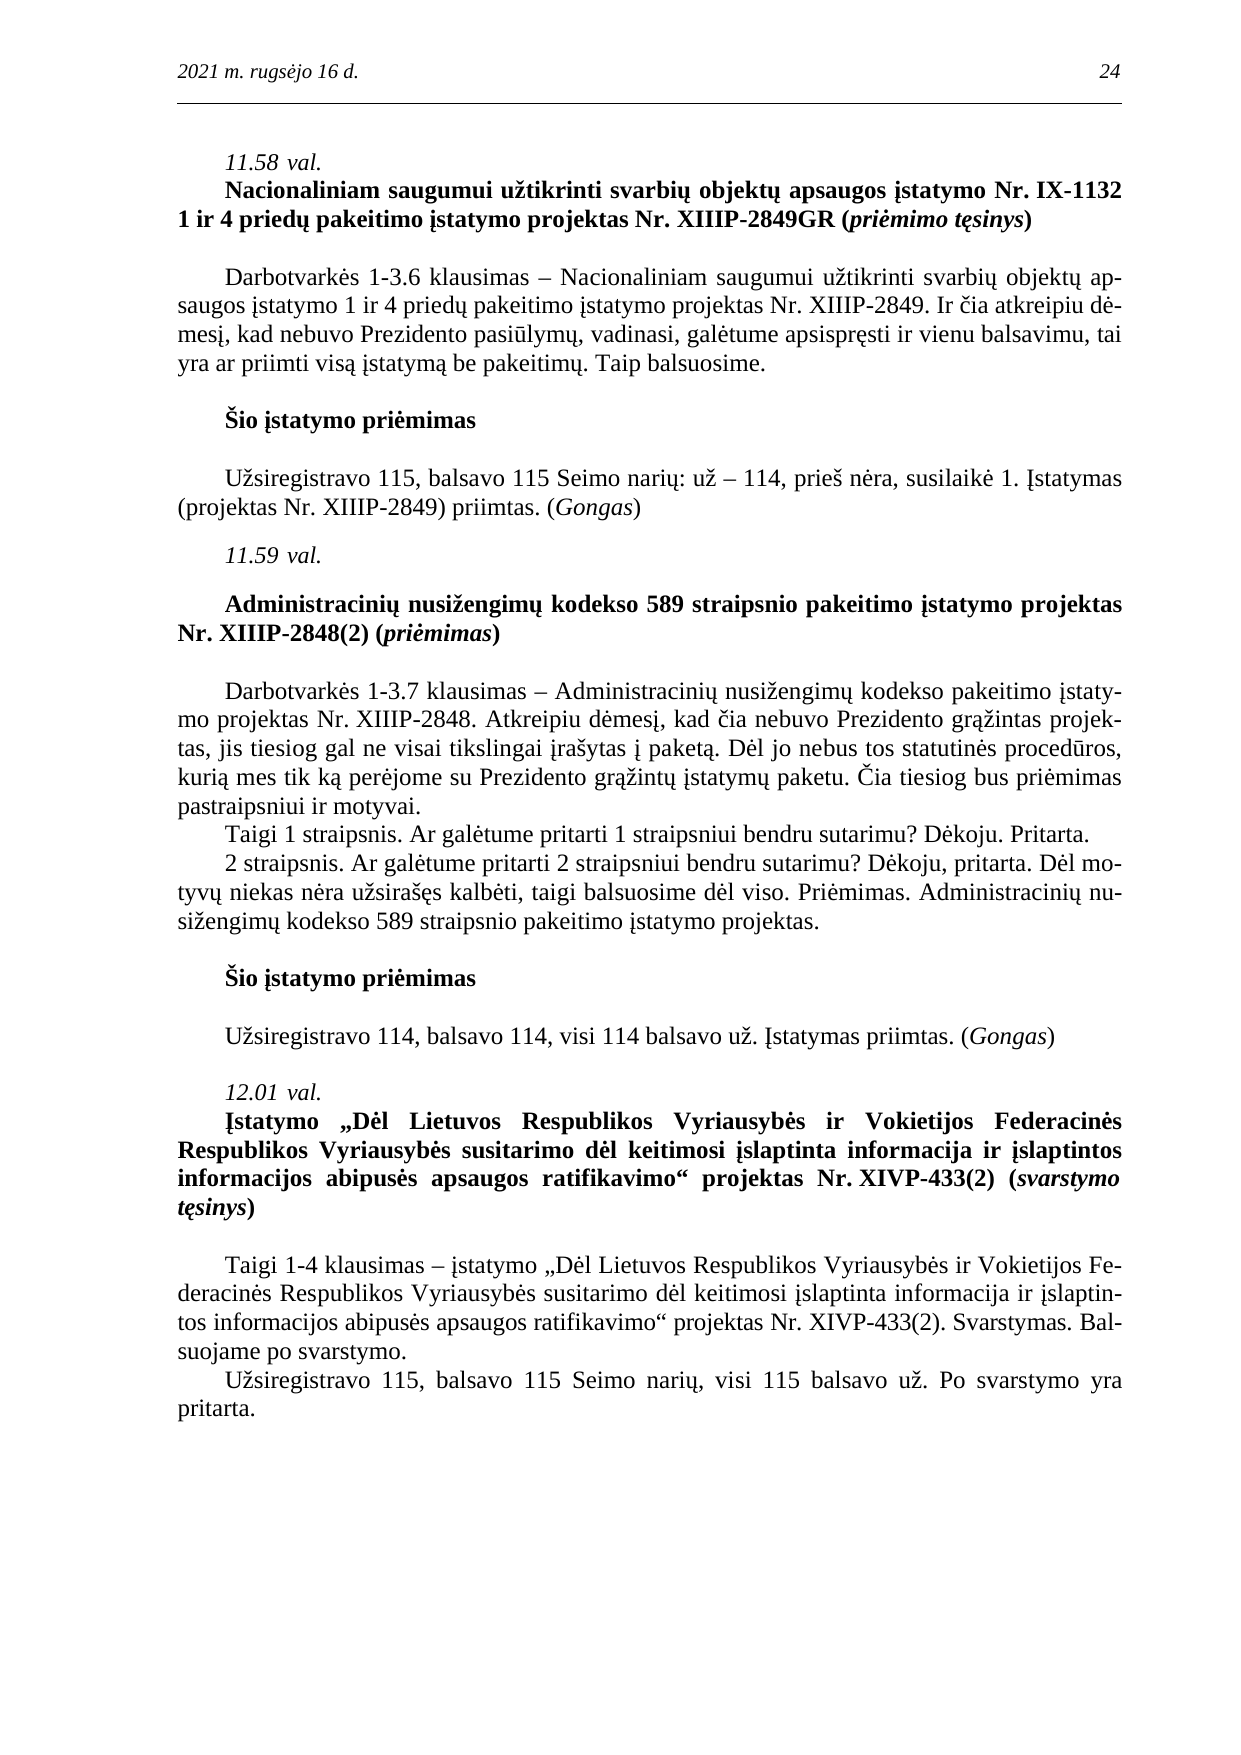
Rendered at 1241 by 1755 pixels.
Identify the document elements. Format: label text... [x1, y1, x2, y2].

text Dar­bo­tvarkės 1-3.6 klau­si­mas – Na­cio­na­li­niam sau­gu­mui už­tik­rin­ti svar­bių ob­jek­tų ap­sau­gos įsta­ty­mo 1 ir 4 prie­dų pa­kei­ti­mo įsta­ty­mo pro­jek­tas Nr. XIIIP-2849. Ir čia at­krei­piu dė­me­sį, kad ne­bu­vo Pre­zi­den­to pa­siū­ly­mų, va­di­na­si, ga­lė­tu­me ap­si­spręs­ti ir vie­nu bal­sa­vi­mu, tai yra ar pri­im­ti vi­są įsta­ty­mą be pa­kei­ti­mų. Taip bal­suo­si­me. [177, 262, 1122, 377]
text Už­si­re­gist­ra­vo 115, bal­sa­vo 115 Sei­mo na­rių: už – 114, prieš nė­ra, su­si­lai­kė 1. Įsta­ty­mas (pro­jek­tas Nr. XIIIP-2849) pri­im­tas. (Gon­gas) [177, 463, 1122, 520]
text Na­cio­na­li­niam sau­gu­mui už­tik­rin­ti svar­bių ob­jek­tų ap­sau­gos įsta­ty­mo Nr. IX-1132 1 ir 4 prie­dų pa­kei­ti­mo įsta­ty­mo pro­jek­tas Nr. XIIIP-2849GR (pri­ėmi­mo tę­si­nys) [177, 175, 1122, 233]
text Šio įsta­ty­mo pri­ėmi­mas [177, 405, 1122, 434]
text Šio įsta­ty­mo pri­ėmi­mas [177, 963, 1122, 992]
text 2 straips­nis. Ar ga­lė­tu­me pri­tar­ti 2 straips­niui ben­dru su­ta­ri­mu? Dė­ko­ju, pri­tar­ta. Dėl mo­ty­vų nie­kas nė­ra už­si­ra­šęs kal­bė­ti, tai­gi bal­suo­si­me dėl vi­so. Pri­ėmi­mas. Ad­mi­nist­ra­ci­nių nu­si­žen­gi­mų ko­dek­so 589 straips­nio pa­kei­ti­mo įsta­ty­mo pro­jek­tas. [177, 848, 1122, 934]
text 12.01 val. [224, 1078, 1122, 1106]
text Dar­bo­tvarkės 1-3.7 klau­si­mas – Ad­mi­nist­ra­ci­nių nu­si­žen­gi­mų ko­dek­so pakeitimo įsta­ty­mo pro­jek­tas Nr. XIIIP-2848. At­krei­piu dė­me­sį, kad čia ne­bu­vo Pre­zi­den­to grą­žin­tas pro­jek­tas, jis tie­siog gal ne vi­sai tiks­lin­gai įra­šy­tas į pa­ke­tą. Dėl jo ne­bus tos sta­tu­ti­nės pro­ce­dū­ros, ku­rią mes tik ką per­ėjo­me su Pre­zi­den­to grą­žin­tų įsta­ty­mų pa­ke­tu. Čia tie­siog bus pri­ėmi­mas pa­straips­niui ir mo­ty­vai. [177, 676, 1122, 819]
text Įsta­ty­mo „Dėl Lie­tu­vos Res­pub­li­kos Vy­riau­sy­bės ir Vo­kie­ti­jos Fe­de­ra­ci­nės Respubli­kos Vy­riau­sy­bės su­si­ta­ri­mo dėl kei­ti­mo­si įslap­tin­ta in­for­ma­ci­ja ir įslap­tin­tos infor­ma­ci­jos abi­pu­sės ap­sau­gos ra­ti­fi­ka­vi­mo“ pro­jek­tas Nr. XIVP-433(2) (svars­ty­mo tęsi­nys) [177, 1106, 1122, 1221]
text 11.58 val. [224, 148, 1122, 175]
text Už­si­re­gist­ra­vo 115, bal­sa­vo 115 Seimo narių, vi­si 115 bal­sa­vo už. Po svars­ty­mo yra pritar­ta. [177, 1365, 1122, 1422]
text Tai­gi 1 straips­nis. Ar ga­lė­tu­me pri­tar­ti 1 straips­niui ben­dru su­ta­ri­mu? Dė­ko­ju. Pri­tar­ta. [177, 819, 1122, 848]
text 11.59 val. [224, 541, 1122, 569]
text Už­si­re­gist­ra­vo 114, bal­sa­vo 114, vi­si 114 bal­sa­vo už. Įsta­ty­mas pri­im­tas. (Gon­gas) [177, 1021, 1122, 1049]
text Ad­mi­nist­ra­ci­nių nu­si­žen­gi­mų ko­dek­so 589 straips­nio pa­kei­ti­mo įsta­ty­mo pro­jek­tas Nr. XIIIP-2848(2) (pri­ėmi­mas) [177, 589, 1122, 647]
text Tai­gi 1-4 klau­si­mas – įsta­ty­mo „Dėl Lie­tu­vos Res­pub­li­kos Vy­riau­sy­bės ir Vo­kie­ti­jos Fe­de­ra­ci­nės Res­pub­li­kos Vy­riau­sy­bės su­si­ta­ri­mo dėl kei­ti­mo­si įslap­tin­ta in­for­ma­ci­ja ir įslap­tin­tos in­for­ma­ci­jos abi­pu­sės ap­sau­gos ra­ti­fi­ka­vi­mo“ pro­jek­tas Nr. XIVP-433(2). Svars­ty­mas. Bal­suo­ja­me po svars­ty­mo. [177, 1250, 1122, 1365]
